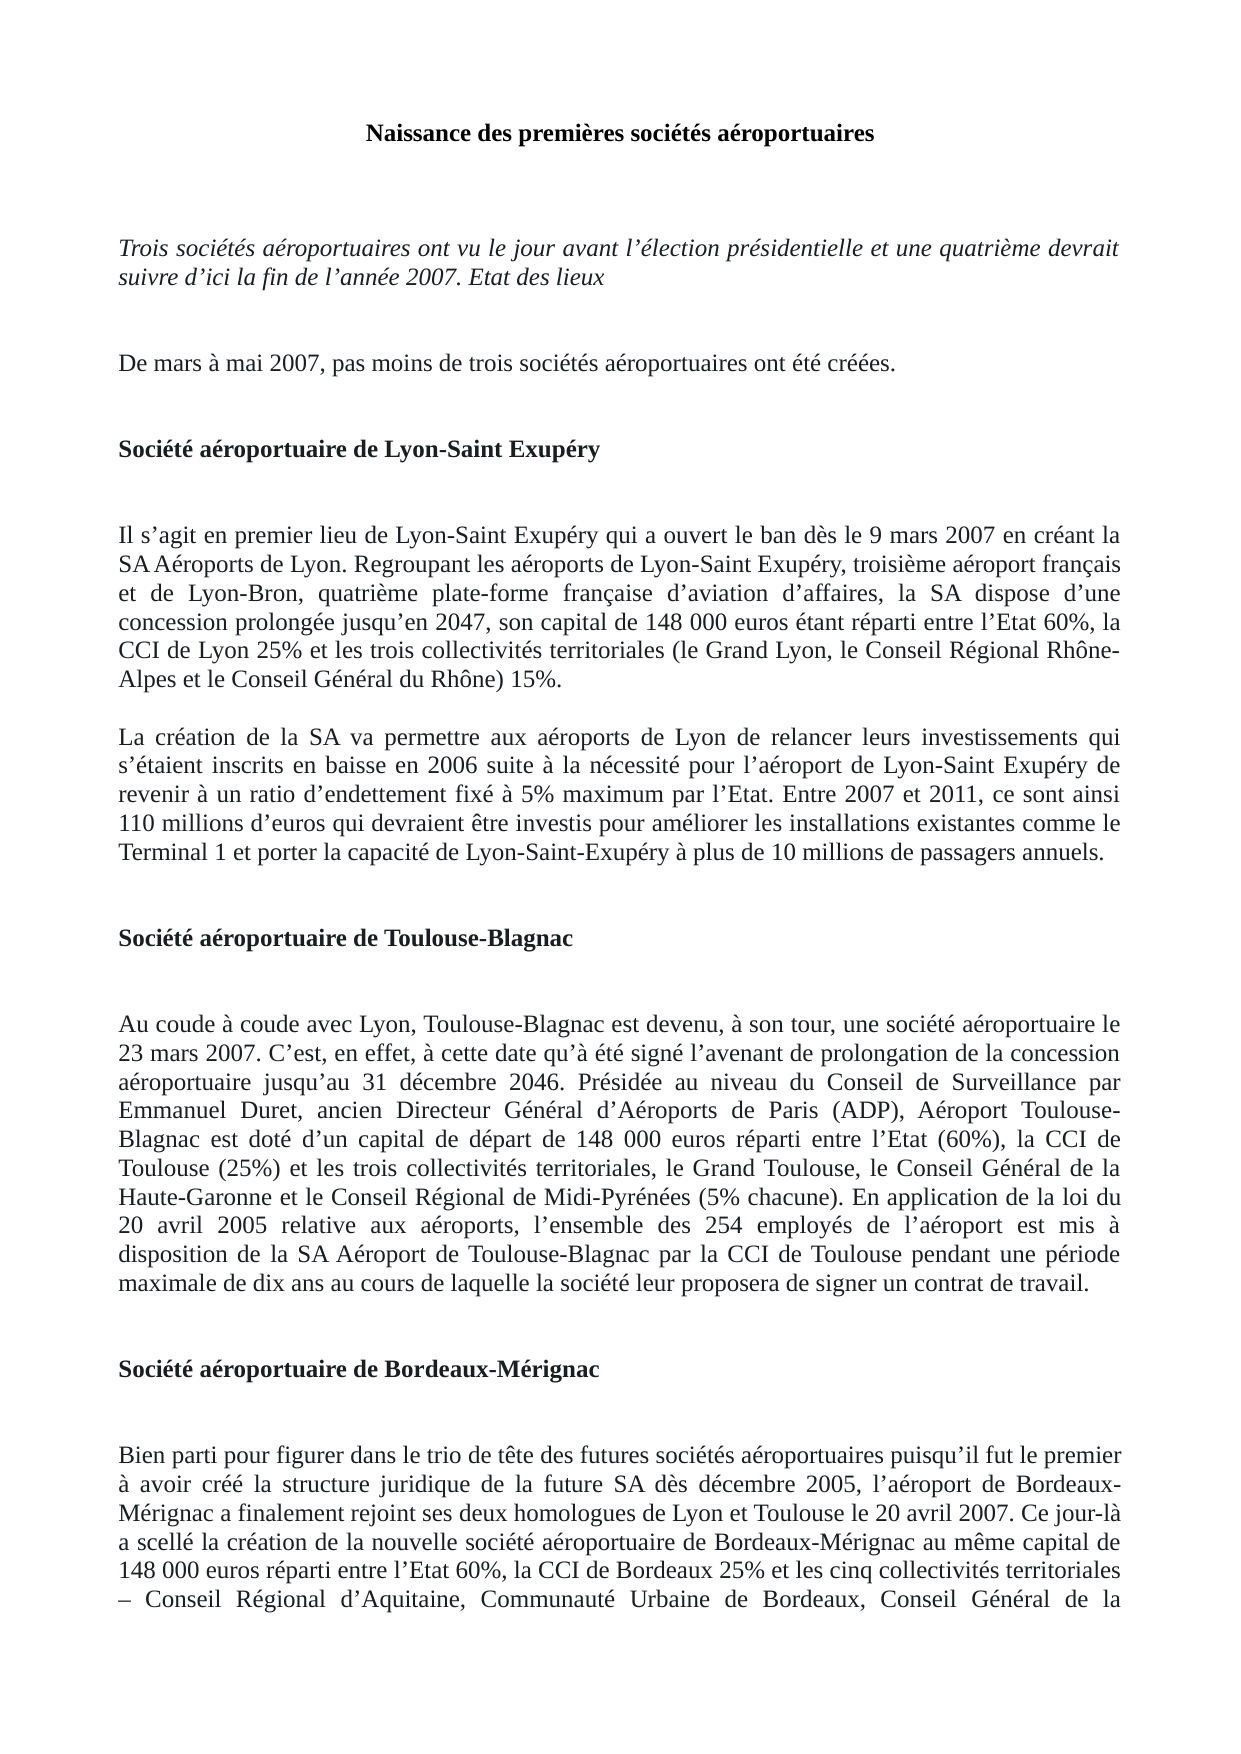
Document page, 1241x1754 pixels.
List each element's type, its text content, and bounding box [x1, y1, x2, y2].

text Société aéroportuaire de Lyon-Saint Exupéry [118, 377, 1122, 463]
text Trois sociétés aéroportuaires ont vu le jour avant l’élection présidentielle et une quatrième devrait suivre d’ici la fin de l’année 2007. Etat des lieux [118, 233, 1122, 291]
text Il s’agit en premier lieu de Lyon-Saint Exupéry qui a ouvert le ban dès le 9 mars 2007 en créant la SA Aéroports de Lyon. Regroupant les aéroports de Lyon-Saint Exupéry, troisième aéroport français et de Lyon-Bron, quatrième plate-forme française d’aviation d’affaires, la SA dispose d’une concession prolongée jusqu’en 2047, son capital de 148 000 euros étant réparti entre l’Etat 60%, la CCI de Lyon 25% et les trois collectivités territoriales (le Grand Lyon, le Conseil Régional Rhône-Alpes et le Conseil Général du Rhône) 15%. [118, 463, 1122, 693]
text Société aéroportuaire de Toulouse-Blagnac [118, 866, 1122, 952]
text De mars à mai 2007, pas moins de trois sociétés aéroportuaires ont été créées. [118, 291, 1122, 377]
text Société aéroportuaire de Bordeaux-Mérignac [118, 1297, 1122, 1383]
text La création de la SA va permettre aux aéroports de Lyon de relancer leurs investissements qui s’étaient inscrits en baisse en 2006 suite à la nécessité pour l’aéroport de Lyon-Saint Exupéry de revenir à un ratio d’endettement fixé à 5% maximum par l’Etat. Entre 2007 et 2011, ce sont ainsi 110 millions d’euros qui devraient être investis pour améliorer les installations existantes comme le Terminal 1 et porter la capacité de Lyon-Saint-Exupéry à plus de 10 millions de passagers annuels. [118, 693, 1122, 866]
text Naissance des premières sociétés aéroportuaires [118, 118, 1122, 147]
text Au coude à coude avec Lyon, Toulouse-Blagnac est devenu, à son tour, une société aéroportuaire le 23 mars 2007. C’est, en effet, à cette date qu’à été signé l’avenant de prolongation de la concession aéroportuaire jusqu’au 31 décembre 2046. Présidée au niveau du Conseil de Surveillance par Emmanuel Duret, ancien Directeur Général d’Aéroports de Paris (ADP), Aéroport Toulouse-Blagnac est doté d’un capital de départ de 148 000 euros réparti entre l’Etat (60%), la CCI de Toulouse (25%) et les trois collectivités territoriales, le Grand Toulouse, le Conseil Général de la Haute-Garonne et le Conseil Régional de Midi-Pyrénées (5% chacune). En application de la loi du 20 avril 2005 relative aux aéroports, l’ensemble des 254 employés de l’aéroport est mis à disposition de la SA Aéroport de Toulouse-Blagnac par la CCI de Toulouse pendant une période maximale de dix ans au cours de laquelle la société leur proposera de signer un contrat de travail. [118, 952, 1122, 1297]
text Bien parti pour figurer dans le trio de tête des futures sociétés aéroportuaires puisqu’il fut le premier à avoir créé la structure juridique de la future SA dès décembre 2005, l’aéroport de Bordeaux-Mérignac a finalement rejoint ses deux homologues de Lyon et Toulouse le 20 avril 2007. Ce jour-là a scellé la création de la nouvelle société aéroportuaire de Bordeaux-Mérignac au même capital de 148 000 euros réparti entre l’Etat 60%, la CCI de Bordeaux 25% et les cinq collectivités territoriales – Conseil Régional d’Aquitaine, Communauté Urbaine de Bordeaux, Conseil Général de la [118, 1383, 1122, 1613]
